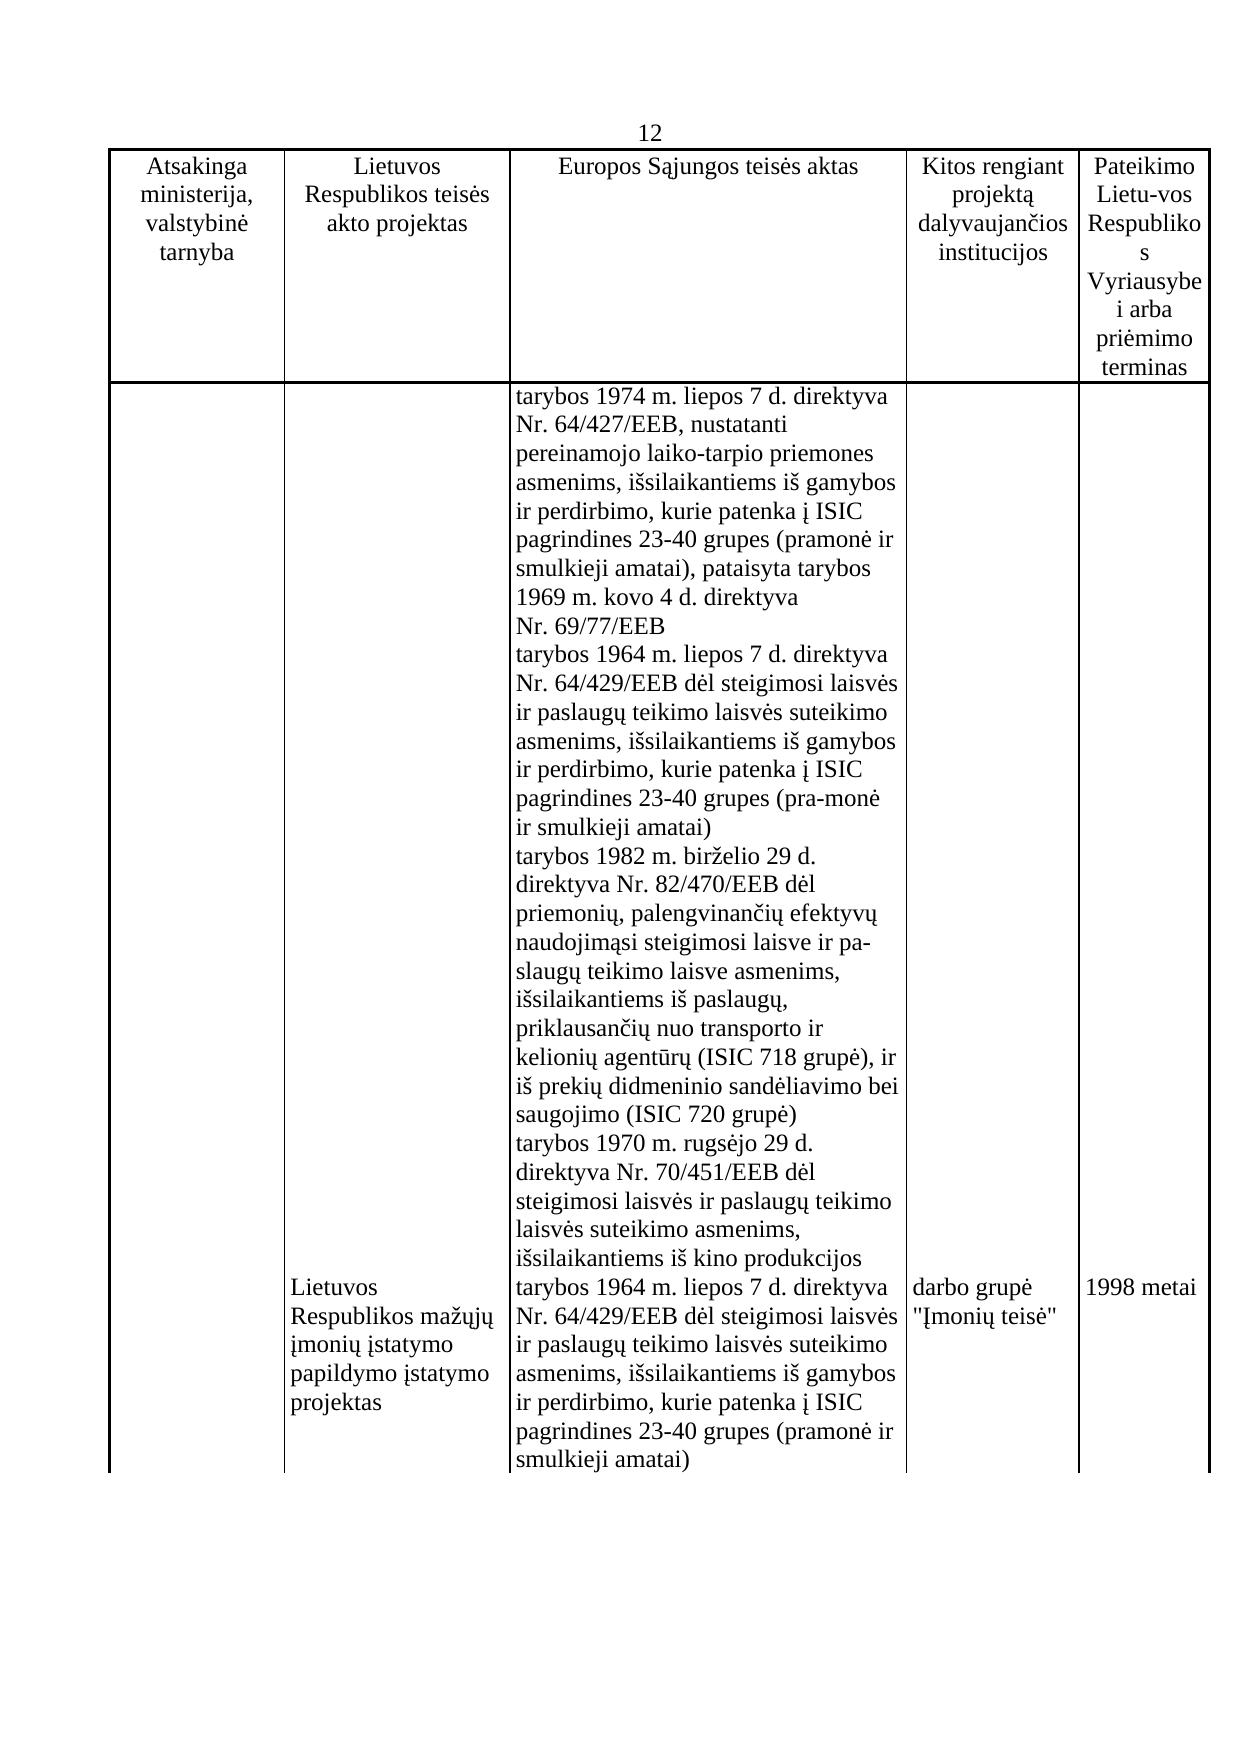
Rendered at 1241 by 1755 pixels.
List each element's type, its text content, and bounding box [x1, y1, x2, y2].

table_cell tarybos 1964 m. liepos 7 d. direktyva Nr. 64/429/EEB dėl steigimosi laisvės ir paslaugų teikimo laisvės suteikimo asmenims, išsilaikantiems iš gamybos ir perdirbimo, kurie patenka į ISIC pagrindines 23-40 grupes (pramonė ir smulkieji amatai) [511, 1272, 906, 1473]
table_cell tarybos 1970 m. rugsėjo 29 d. direktyva Nr. 70/451/EEB dėl steigimosi laisvės ir paslaugų teikimo laisvės suteikimo asmenims, išsilaikantiems iš kino produkcijos [511, 1128, 906, 1272]
table_cell [1214, 1128, 1240, 1272]
table_cell [111, 1272, 284, 1473]
table_cell [907, 841, 1078, 1128]
table_cell [111, 384, 284, 639]
table_header [1214, 148, 1240, 381]
table_cell [1080, 841, 1208, 1128]
table_cell [1080, 384, 1208, 639]
table_cell [907, 1128, 1078, 1272]
table_cell [285, 640, 509, 841]
table_cell [1214, 381, 1240, 639]
table_cell 1998 metai [1080, 1272, 1208, 1473]
table_cell [1214, 1272, 1240, 1473]
table_cell [1214, 640, 1240, 841]
table_cell [285, 1128, 509, 1272]
table_cell [111, 841, 284, 1128]
table_cell [1080, 1128, 1208, 1272]
table_header Europos Sąjungos teisės aktas [511, 151, 906, 381]
table_header Lietuvos Respublikos teisės akto projektas [285, 151, 509, 381]
table_header Kitos rengiant projektą dalyvaujančios institucijos [907, 151, 1078, 381]
table_cell [111, 640, 284, 841]
table_cell [111, 1128, 284, 1272]
table_cell tarybos 1982 m. birželio 29 d. direktyva Nr. 82/470/EEB dėl priemonių, palengvinančių efektyvų naudojimąsi steigimosi laisve ir pa-slaugų teikimo laisve asmenims, išsilaikantiems iš paslaugų, priklausančių nuo transporto ir kelionių agentūrų (ISIC 718 grupė), ir iš prekių didmeninio sandėliavimo bei saugojimo (ISIC 720 grupė) [511, 841, 906, 1128]
table_header Pateikimo Lietu-vos Respublikos Vyriausybei arba priėmimo terminas [1080, 151, 1208, 381]
table_cell tarybos 1964 m. liepos 7 d. direktyva Nr. 64/429/EEB dėl steigimosi laisvės ir paslaugų teikimo laisvės suteikimo asmenims, išsilaikantiems iš gamybos ir perdirbimo, kurie patenka į ISIC pagrindines 23-40 grupes (pra-monė ir smulkieji amatai) [511, 640, 906, 841]
table_cell [285, 384, 509, 639]
table_header Atsakinga ministerija, valstybinė tarnyba [111, 151, 284, 381]
table_cell [907, 640, 1078, 841]
table_cell [1080, 640, 1208, 841]
table_cell tarybos 1974 m. liepos 7 d. direktyva Nr. 64/427/EEB, nustatanti pereinamojo laiko-tarpio priemones asmenims, išsilaikantiems iš gamybos ir perdirbimo, kurie patenka į ISIC pagrindines 23-40 grupes (pramonė ir smulkieji amatai), pataisyta tarybos 1969 m. kovo 4 d. direktyva Nr. 69/77/EEB [511, 384, 906, 639]
table_cell darbo grupė "Įmonių teisė" [907, 1272, 1078, 1473]
table_cell Lietuvos Respublikos mažųjų įmonių įstatymo papildymo įstatymo projektas [285, 1272, 509, 1473]
table_cell [285, 841, 509, 1128]
table_cell [907, 384, 1078, 639]
table_cell [1214, 841, 1240, 1128]
